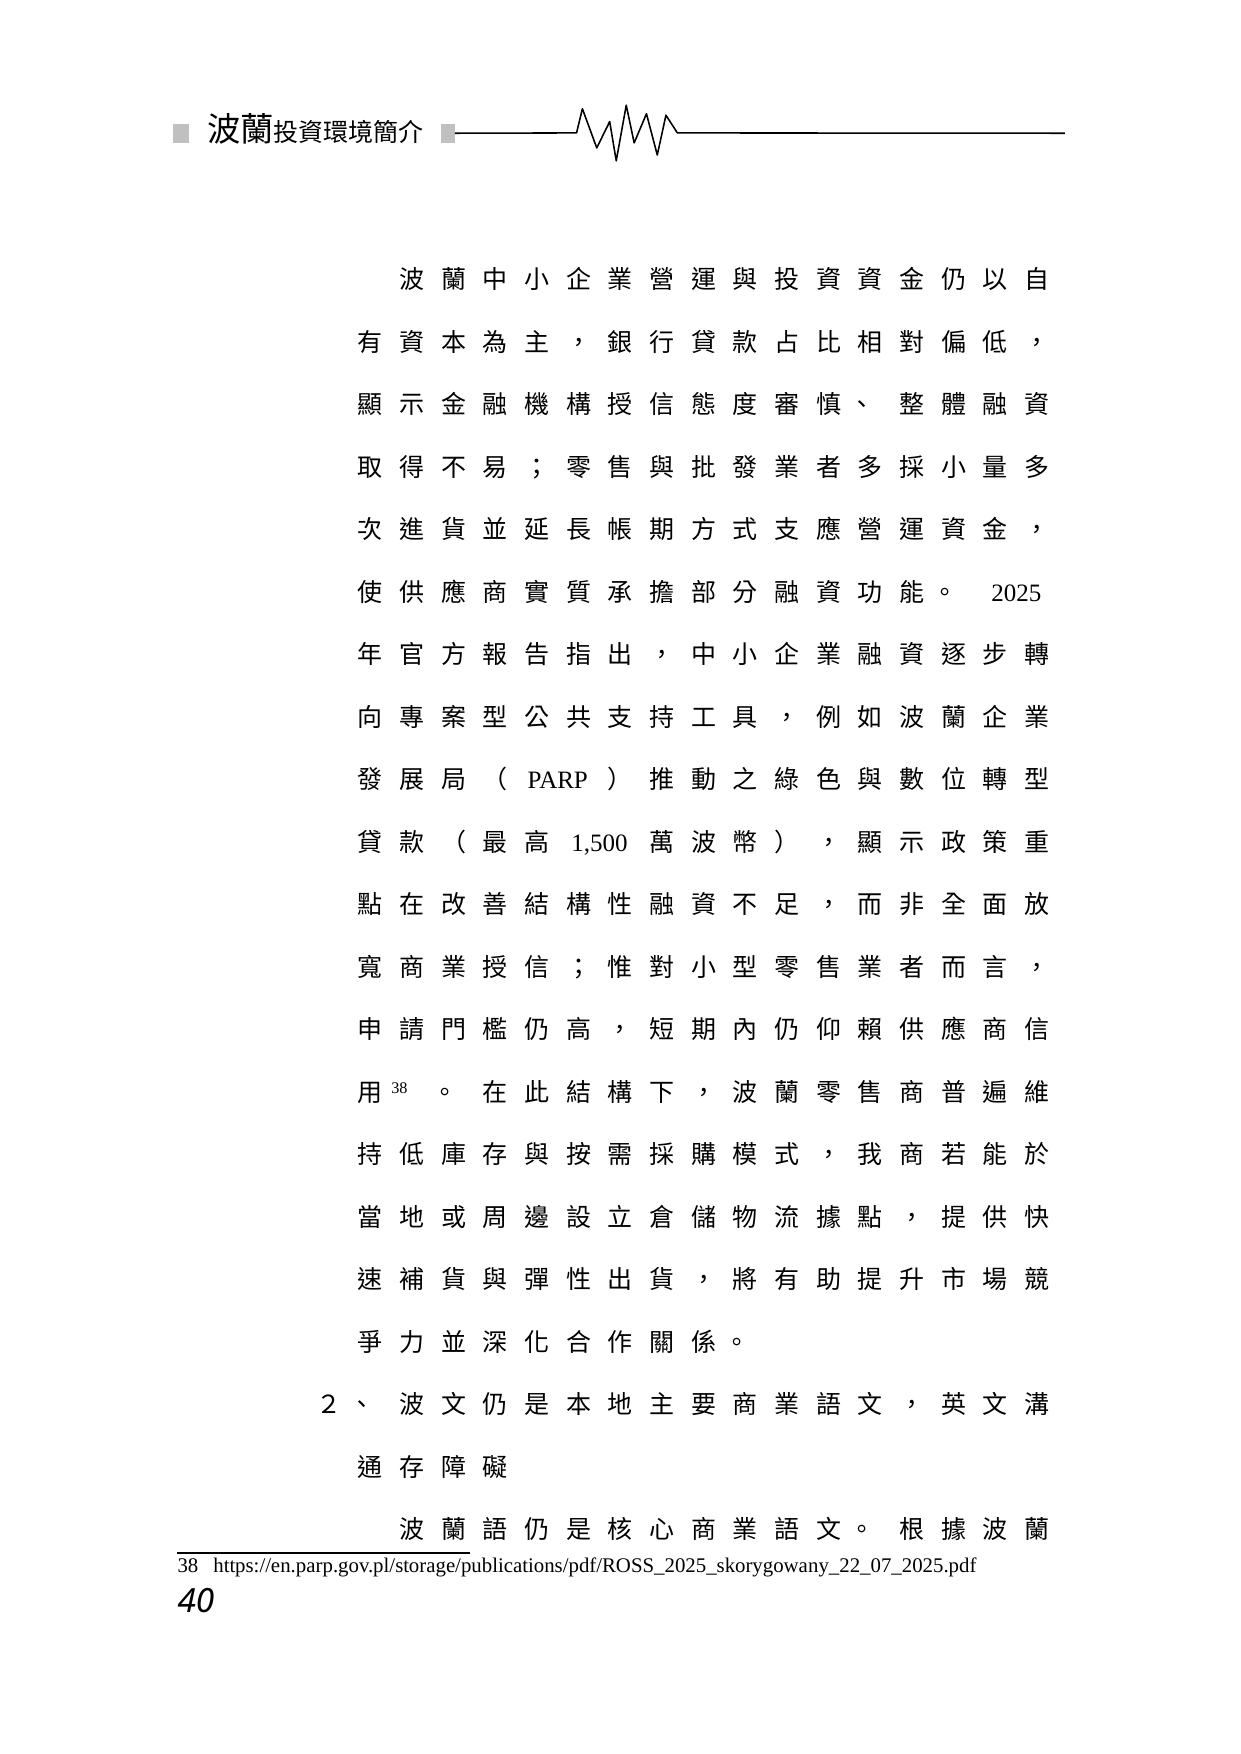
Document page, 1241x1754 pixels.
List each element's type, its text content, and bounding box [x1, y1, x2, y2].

text ２、波文仍是本地主要商業語文，英文溝通存障礙 [281, 1361, 1058, 1486]
text 波蘭語仍是核心商業語文。根據波蘭 [330, 1486, 1058, 1549]
text https://en.parp.gov.pl/storage/publications/pdf/ROSS_2025_skorygowany_22_07_2025.pdf [177, 1553, 1063, 1577]
text 波蘭中小企業營運與投資資金仍以自有資本為主，銀行貸款占比相對偏低，顯示金融機構授信態度審慎、整體融資取得不易；零售與批發業者多採小量多次進貨並延長帳期方式支應營運資金，使供應商實質承擔部分融資功能。2025年官方報告指出，中小企業融資逐步轉向專案型公共支持工具，例如波蘭企業發展局（PARP）推動之綠色與數位轉型貸款（最高1,500萬波幣），顯示政策重點在改善結構性融資不足，而非全面放寬商業授信；惟對小型零售業者而言，申請門檻仍高，短期內仍仰賴供應商信用。在此結構下，波蘭零售商普遍維持低庫存與按需採購模式，我商若能於當地或周邊設立倉儲物流據點，提供快速補貨與彈性出貨，將有助提升市場競爭力並深化合作關係。 [330, 236, 1058, 1361]
